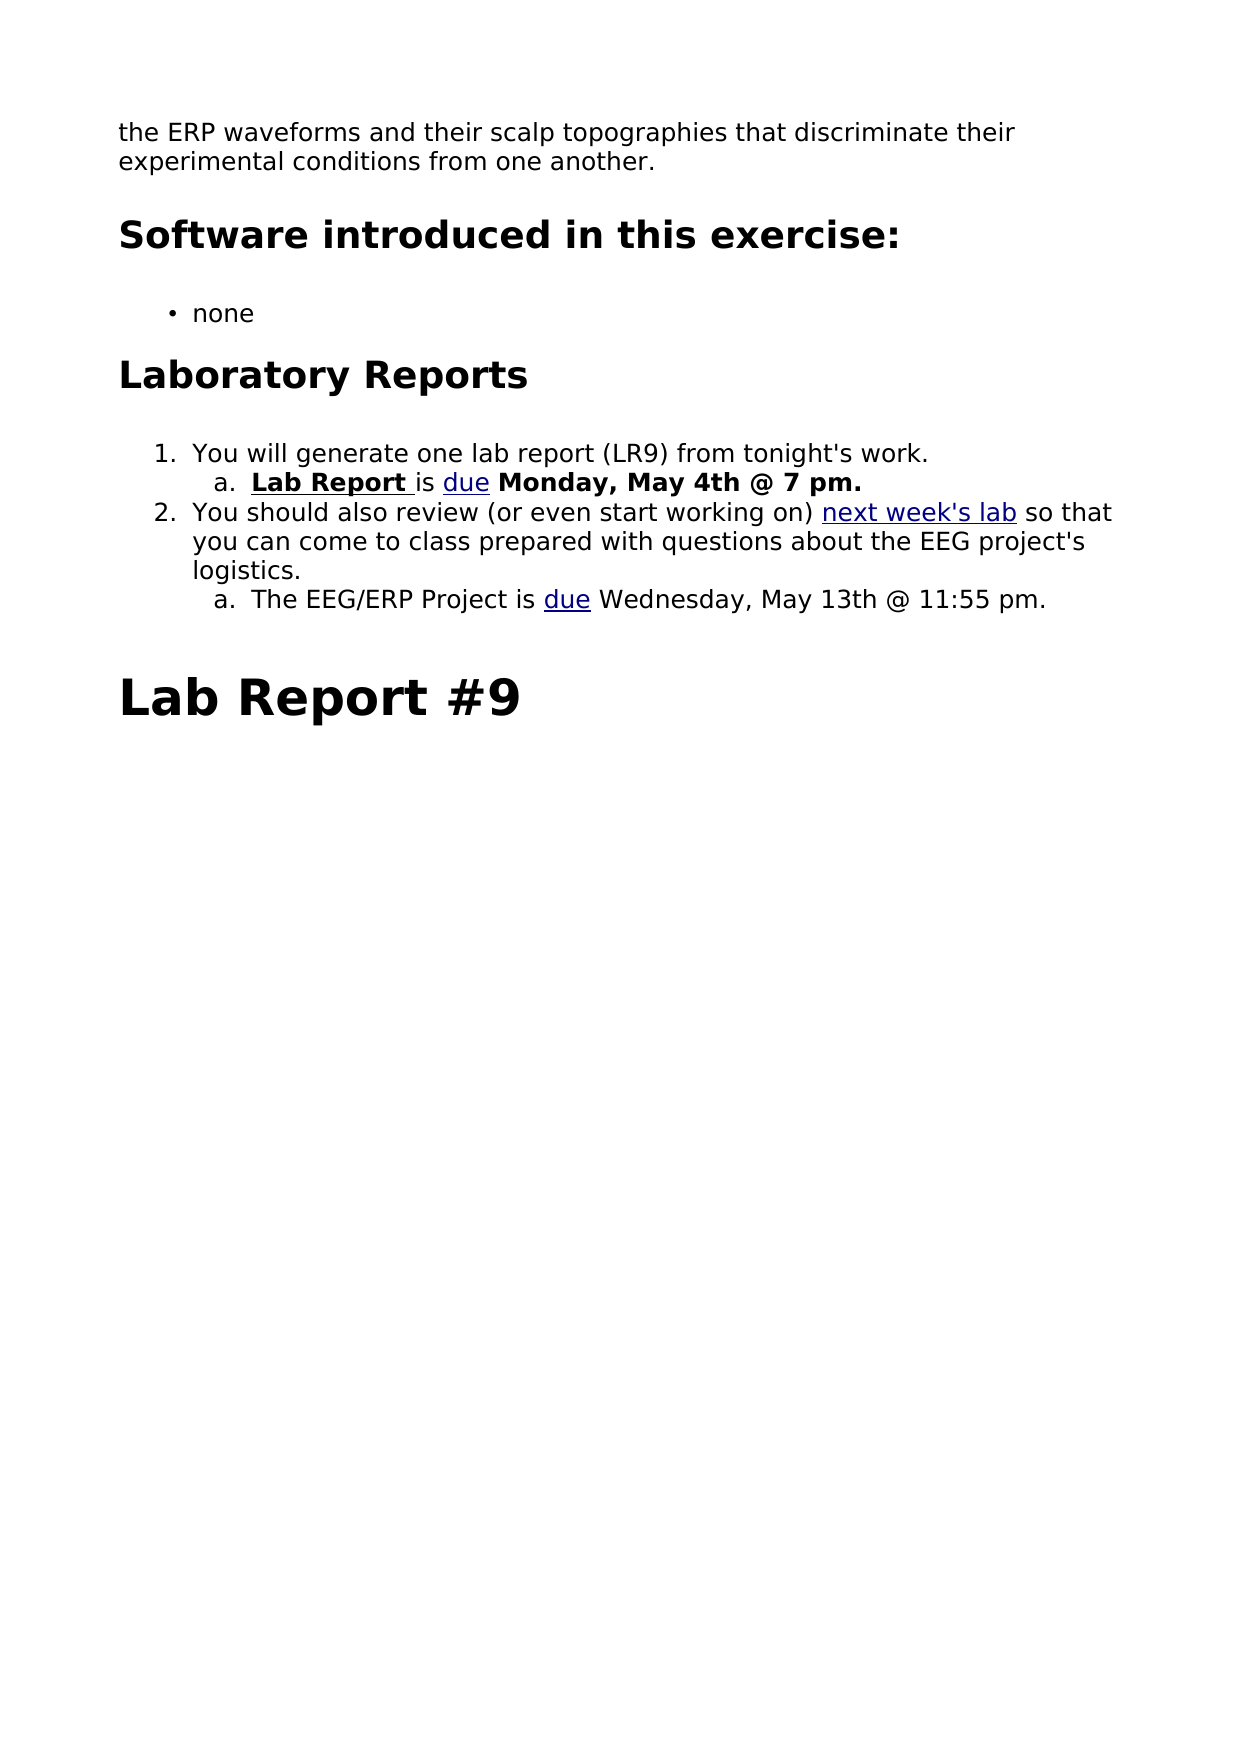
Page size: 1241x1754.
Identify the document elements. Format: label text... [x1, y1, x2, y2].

list You will generate one lab report (LR9) from tonight's work. [177, 439, 1122, 468]
subtitle Lab Report #9 [118, 669, 1122, 727]
list Lab Report is due Monday, May 4th @ 7 pm. [236, 468, 1122, 498]
text the ERP waveforms and their scalp topographies that discriminate their experimental conditions from one another. [118, 118, 1122, 176]
list You should also review (or even start working on) next week's lab so that you can come to class prepared with questions about the EEG project's logistics. [177, 498, 1122, 585]
list none [177, 299, 1122, 329]
subtitle Laboratory Reports [118, 354, 1122, 397]
list The EEG/ERP Project is due Wednesday, May 13th @ 11:55 pm. [236, 585, 1122, 614]
subtitle Software introduced in this exercise: [118, 214, 1122, 258]
